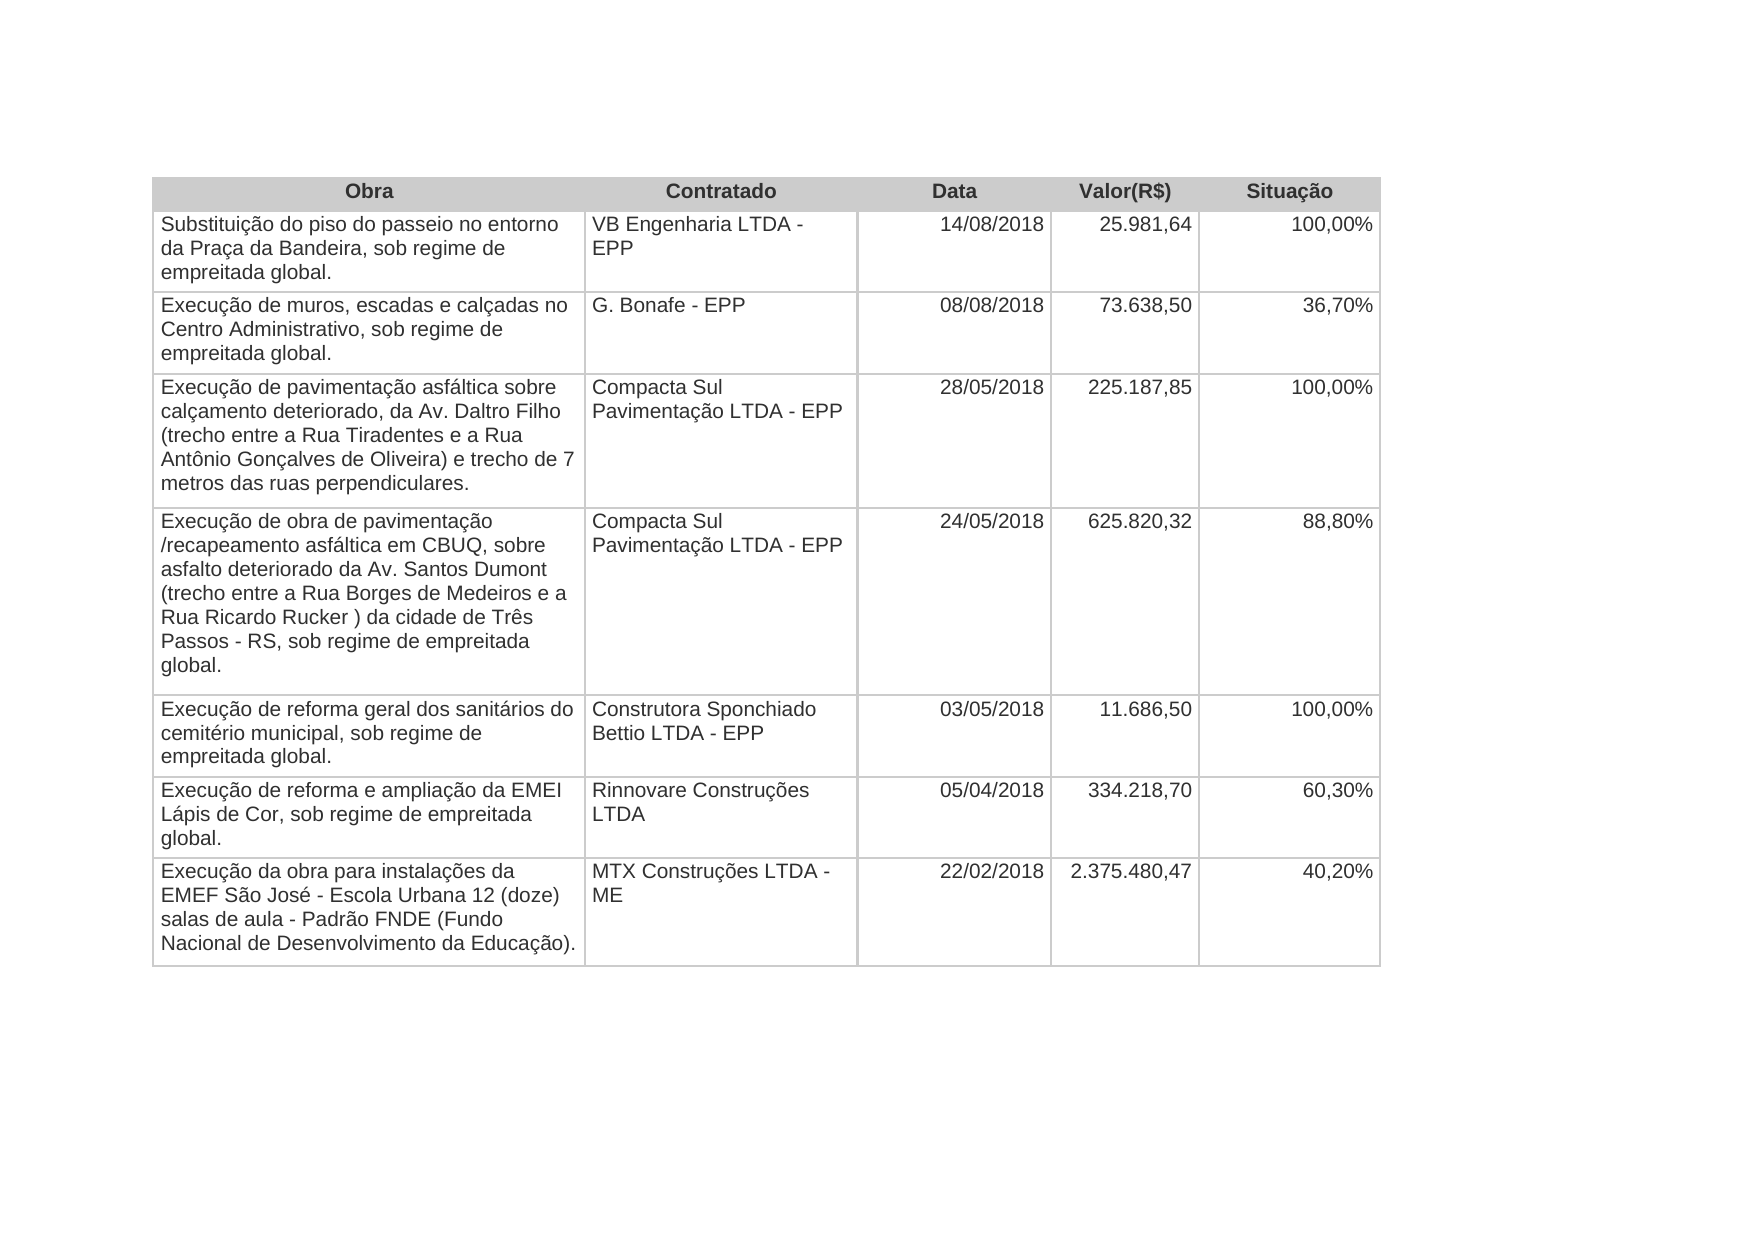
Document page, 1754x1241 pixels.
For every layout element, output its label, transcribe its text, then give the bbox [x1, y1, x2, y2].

table_cell 100,00% [1200, 375, 1379, 507]
table_cell Substituição do piso do passeio no entorno da Praça da Bandeira, sob regime de empreitada global. [154, 212, 584, 291]
table_cell 28/05/2018 [859, 375, 1050, 507]
table_cell Execução de pavimentação asfáltica sobre calçamento deteriorado, da Av. Daltro Filho (trecho entre a Rua Tiradentes e a Rua Antônio Gonçalves de Oliveira) e trecho de 7 metros das ruas perpendiculares. [154, 375, 584, 507]
table_cell Compacta Sul Pavimentação LTDA - EPP [586, 375, 856, 507]
table_cell Execução de obra de pavimentação /recapeamento asfáltica em CBUQ, sobre asfalto deteriorado da Av. Santos Dumont (trecho entre a Rua Borges de Medeiros e a Rua Ricardo Rucker ) da cidade de Três Passos - RS, sob regime de empreitada global. [154, 509, 584, 694]
table_cell 36,70% [1200, 293, 1379, 372]
table_cell VB Engenharia LTDA - EPP [586, 212, 856, 291]
table_cell 40,20% [1200, 859, 1379, 965]
table_cell 11.686,50 [1052, 696, 1198, 776]
table_header Situação [1200, 179, 1379, 210]
table_cell MTX Construções LTDA - ME [586, 859, 856, 965]
table_cell 225.187,85 [1052, 375, 1198, 507]
table_cell 24/05/2018 [859, 509, 1050, 694]
table_cell Execução da obra para instalações da EMEF São José - Escola Urbana 12 (doze) salas de aula - Padrão FNDE (Fundo Nacional de Desenvolvimento da Educação). [154, 859, 584, 965]
table_header Obra [154, 179, 584, 210]
table_cell Construtora Sponchiado Bettio LTDA - EPP [586, 696, 856, 776]
table_cell 100,00% [1200, 696, 1379, 776]
table_cell 60,30% [1200, 778, 1379, 857]
table_cell Execução de muros, escadas e calçadas no Centro Administrativo, sob regime de empreitada global. [154, 293, 584, 372]
table_cell 73.638,50 [1052, 293, 1198, 372]
table_cell 22/02/2018 [859, 859, 1050, 965]
table_cell 625.820,32 [1052, 509, 1198, 694]
table_cell Execução de reforma e ampliação da EMEI Lápis de Cor, sob regime de empreitada global. [154, 778, 584, 857]
table_cell 88,80% [1200, 509, 1379, 694]
table_cell 334.218,70 [1052, 778, 1198, 857]
table_cell 100,00% [1200, 212, 1379, 291]
table_cell 03/05/2018 [859, 696, 1050, 776]
table_cell G. Bonafe - EPP [586, 293, 856, 372]
table_header Contratado [586, 179, 856, 210]
table_cell 2.375.480,47 [1052, 859, 1198, 965]
table_cell 08/08/2018 [859, 293, 1050, 372]
table_cell 05/04/2018 [859, 778, 1050, 857]
table_cell 14/08/2018 [859, 212, 1050, 291]
table_cell Rinnovare Construções LTDA [586, 778, 856, 857]
table_header Data [859, 179, 1050, 210]
table_header Valor(R$) [1052, 179, 1198, 210]
table_cell 25.981,64 [1052, 212, 1198, 291]
table_cell Compacta Sul Pavimentação LTDA - EPP [586, 509, 856, 694]
table_cell Execução de reforma geral dos sanitários do cemitério municipal, sob regime de empreitada global. [154, 696, 584, 776]
